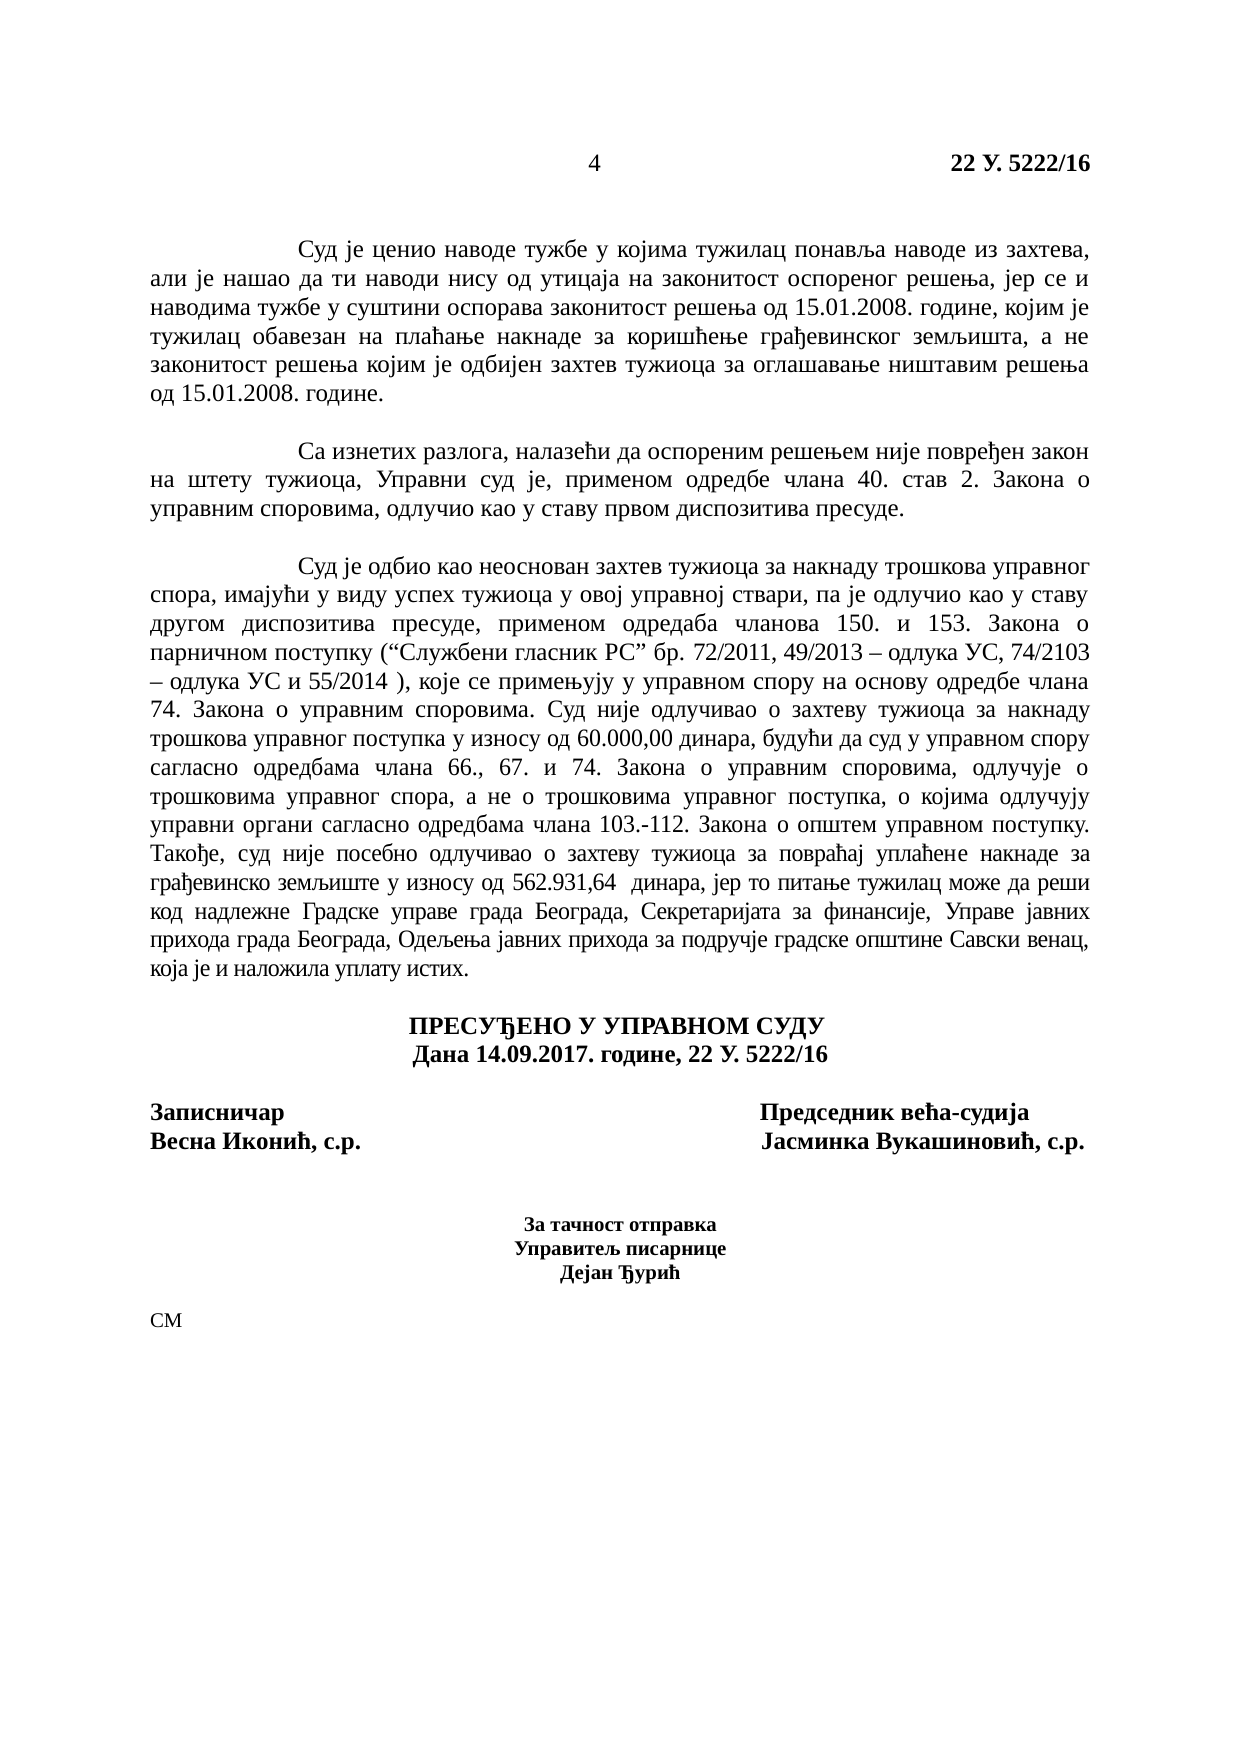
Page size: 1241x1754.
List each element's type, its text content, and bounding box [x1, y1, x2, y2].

text ПРЕСУЂЕНО У УПРАВНОМ СУДУ [150, 1011, 1090, 1039]
text Суд је ценио наводе тужбе у којима тужилац понавља наводе из захтева, али је нашао да ти наводи нису од утицаја на законитост оспореног решења, јер се и наводима тужбе у суштини оспорава законитост решења од 15.01.2008. године, којим је тужилац обавезан на плаћање накнаде за коришћење грађевинског земљишта, а не законитост решења којим је одбијен захтев тужиоца за оглашавање ништавим решења од 15.01.2008. године. [150, 234, 1090, 407]
text Суд је одбио као неоснован захтев тужиоца за накнаду трошкова управног спора, имајући у виду успех тужиоца у овој управној ствари, па је одлучио као у ставу другом диспозитива пресуде, применом одредаба чланова 150. и 153. Закона о парничном поступку (“Службени гласник РС” бр. 72/2011, 49/2013 – одлука УС, 74/2103 – одлука УС и 55/2014 ), које се примењују у управном спору на основу одредбе члана 74. Закона о управним споровима. Суд није одлучивао о захтеву тужиоца за накнаду трошкова управног поступка у износу од 60.000,00 динара, будући да суд у управном спору сагласно одредбама члана 66., 67. и 74. Закона о управним споровима, одлучује о трошковима управног спора, а не о трошковима управног поступка, о којима одлучују управни органи сагласно одредбама члана 103.-112. Закона о општем управном поступку. Такође, суд није посебно одлучивао о захтеву тужиоца за повраћај уплаћене накнаде за грађевинско земљиште у износу од 562.931,64 динара, јер то питање тужилац може да реши код надлежне Градске управе града Београда, Секретаријата за финансије, Управе јавних прихода града Београда, Одељења јавних прихода за подручје градске општине Савски венац, која је и наложила уплату истих. [150, 551, 1090, 982]
text Дана 14.09.2017. године, 22 У. 5222/16 [150, 1039, 1090, 1068]
text Весна Иконић, с.р. Јасминка Вукашиновић, с.р. [150, 1126, 1090, 1154]
text Управитељ писарнице [150, 1236, 1090, 1260]
text За тачност отправка [150, 1212, 1090, 1236]
text СМ [150, 1308, 1090, 1332]
text Са изнетих разлога, налазећи да оспореним решењем није повређен закон на штету тужиоца, Управни суд је, применом одредбе члана 40. став 2. Закона о управним споровима, одлучио као у ставу првом диспозитива пресуде. [150, 436, 1090, 522]
text Дејан Ђурић [150, 1260, 1090, 1284]
text Записничар Председник већа-судија [150, 1097, 1090, 1126]
